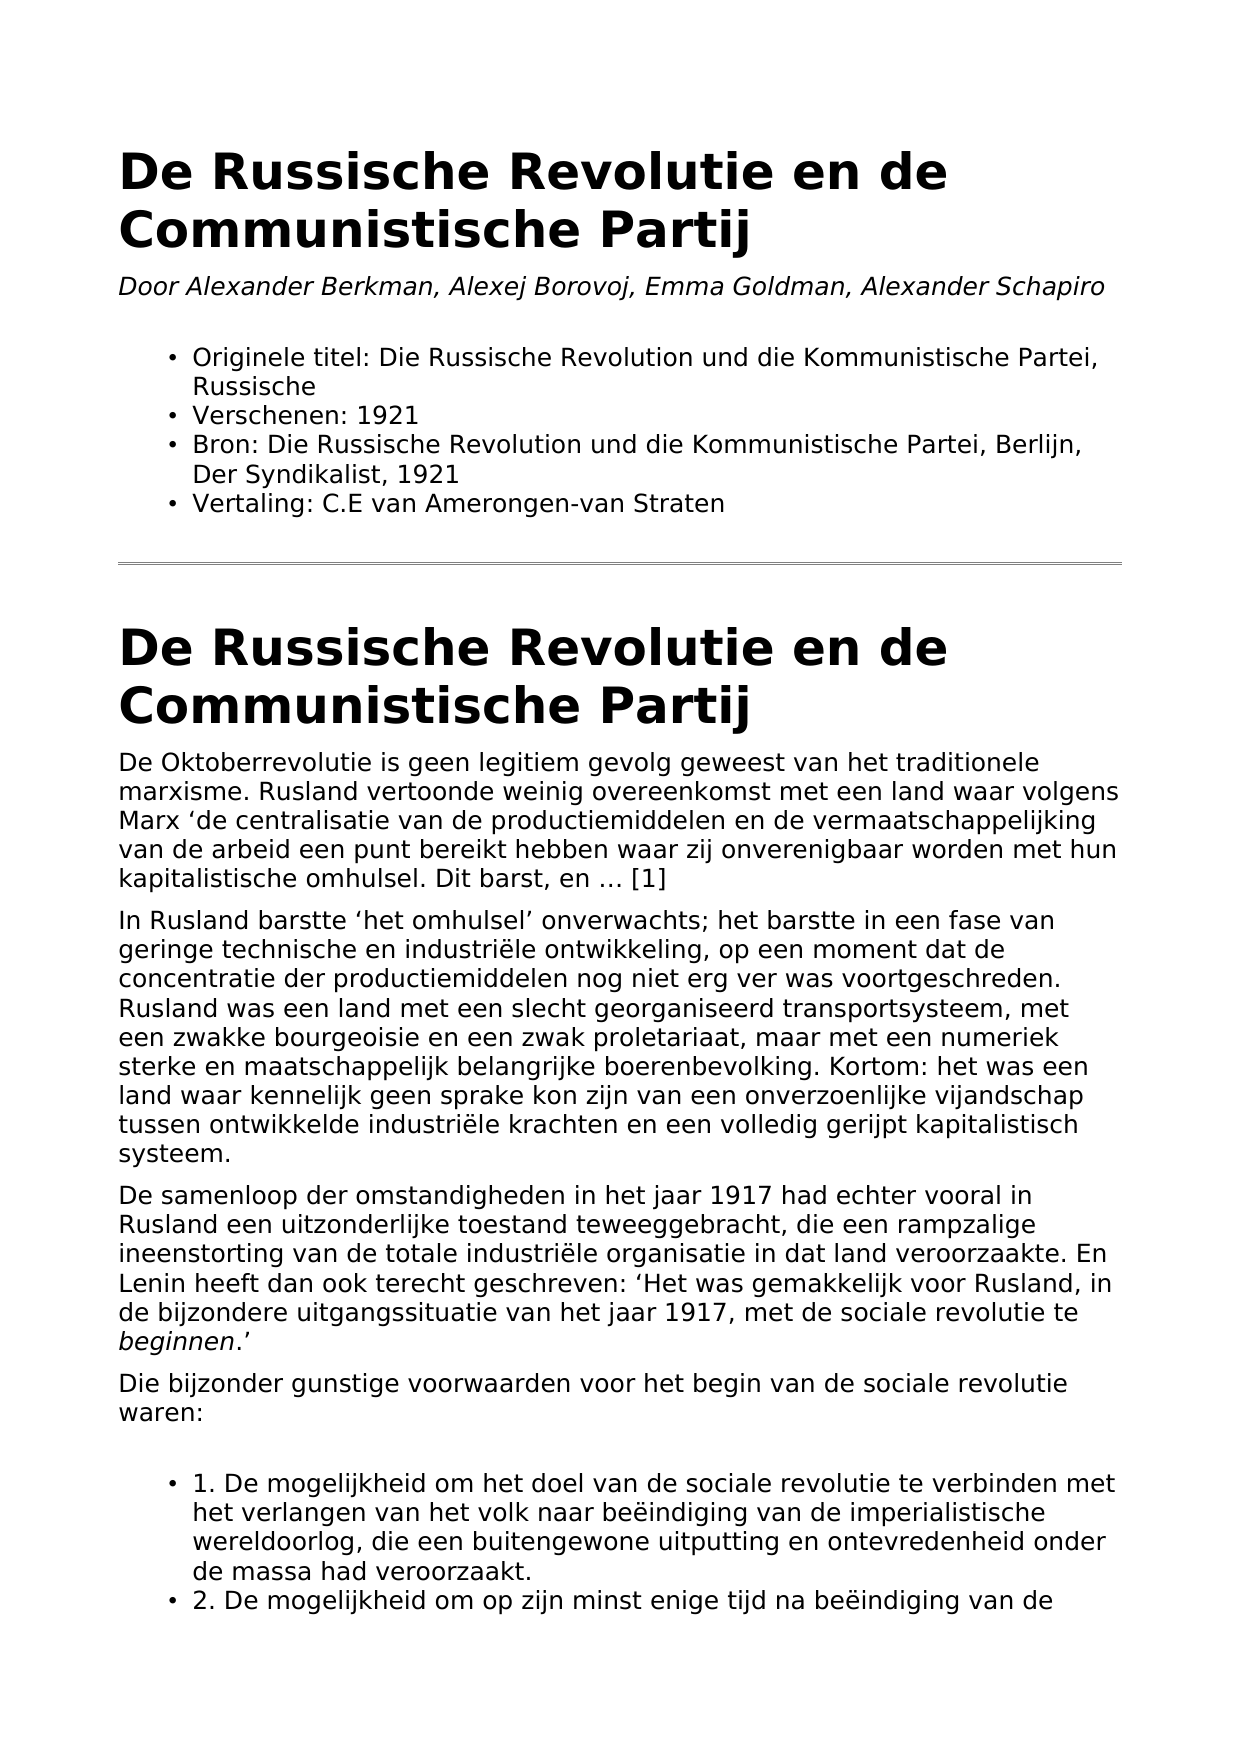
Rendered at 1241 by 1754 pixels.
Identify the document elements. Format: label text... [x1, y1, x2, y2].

text In Rusland barstte ‘het omhulsel’ onverwachts; het barstte in een fase van geringe technische en industriële ontwikkeling, op een moment dat de concentratie der productiemiddelen nog niet erg ver was voortgeschreden. Rusland was een land met een slecht georganiseerd transportsysteem, met een zwakke bourgeoisie en een zwak proletariaat, maar met een numeriek sterke en maatschappelijk belangrijke boerenbevolking. Kortom: het was een land waar kennelijk geen sprake kon zijn van een onverzoenlijke vijandschap tussen ontwikkelde industriële krachten en een volledig gerijpt kapitalistisch systeem. [118, 906, 1122, 1169]
list Vertaling: C.E van Amerongen-van Straten [177, 489, 1122, 518]
text De samenloop der omstandigheden in het jaar 1917 had echter vooral in Rusland een uitzonderlijke toestand teweeggebracht, die een rampzalige ineenstorting van de totale industriële organisatie in dat land veroorzaakte. En Lenin heeft dan ook terecht geschreven: ‘Het was gemakkelijk voor Rusland, in de bijzondere uitgangssituatie van het jaar 1917, met de sociale revolutie te beginnen.’ [118, 1181, 1122, 1356]
list Bron: Die Russische Revolution und die Kommunistische Partei, Berlijn, Der Syndikalist, 1921 [177, 431, 1122, 489]
text Door Alexander Berkman, Alexej Borovoj, Emma Goldman, Alexander Schapiro [118, 272, 1122, 301]
text De Oktoberrevolutie is geen legitiem gevolg geweest van het traditionele marxisme. Rusland vertoonde weinig overeenkomst met een land waar volgens Marx ‘de centralisatie van de productiemiddelen en de vermaatschappelijking van de arbeid een punt bereikt hebben waar zij onverenigbaar worden met hun kapitalistische omhulsel. Dit barst, en … [1] [118, 748, 1122, 894]
subtitle De Russische Revolutie en de Communistische Partij [118, 143, 1122, 259]
list Verschenen: 1921 [177, 402, 1122, 431]
list Originele titel: Die Russische Revolution und die Kommunistische Partei, Russische [177, 343, 1122, 402]
list 1. De mogelijkheid om het doel van de sociale revolutie te verbinden met het verlangen van het volk naar beëindiging van de imperialistische wereldoorlog, die een buitengewone uitputting en ontevredenheid onder de massa had veroorzaakt. [177, 1469, 1122, 1586]
text Die bijzonder gunstige voorwaarden voor het begin van de sociale revolutie waren: [118, 1369, 1122, 1427]
subtitle De Russische Revolutie en de Communistische Partij [118, 619, 1122, 736]
list 2. De mogelijkheid om op zijn minst enige tijd na beëindiging van de [177, 1586, 1122, 1615]
